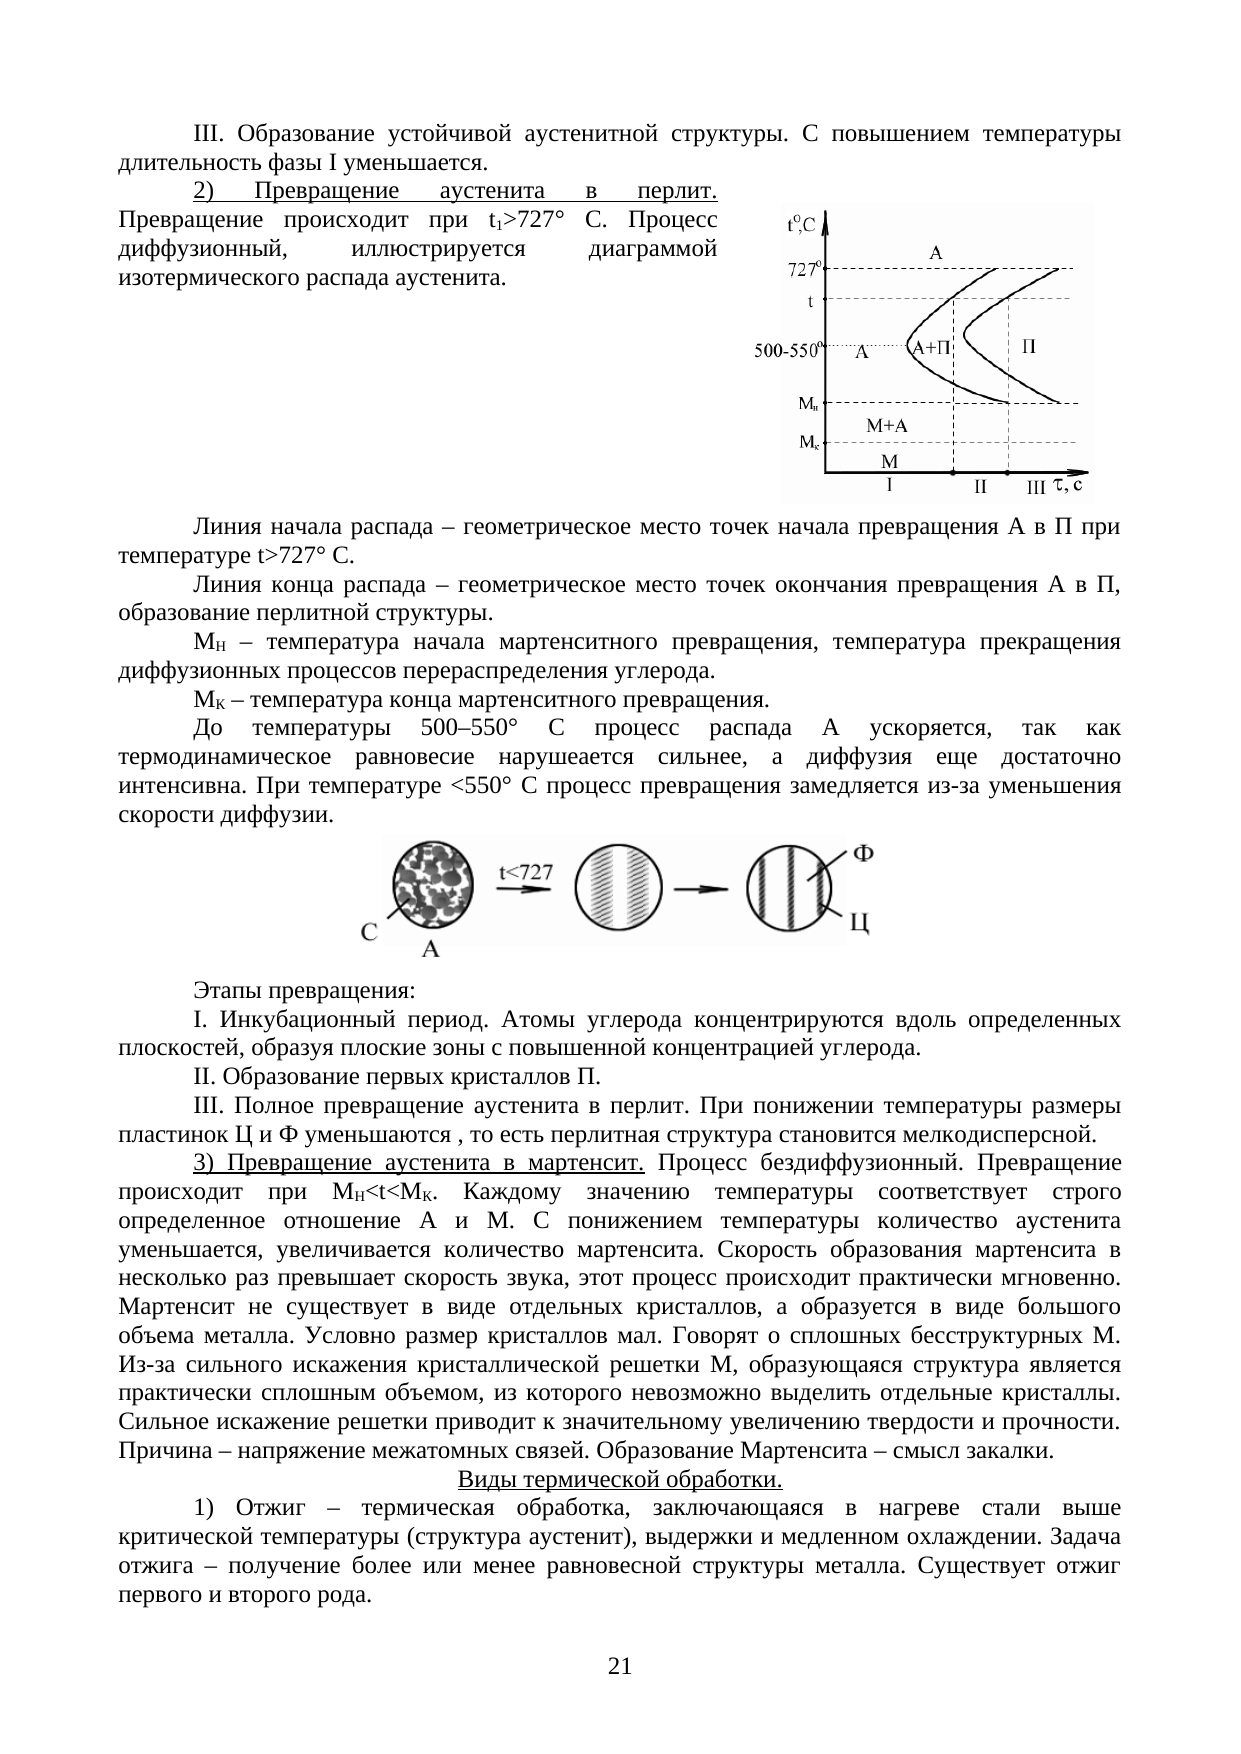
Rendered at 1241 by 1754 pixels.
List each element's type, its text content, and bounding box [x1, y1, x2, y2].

picture [359, 835, 881, 968]
text Линия начала распада – геометрическое место точек начала превращения А в П при температуре t>727° C. [118, 511, 1122, 569]
text До температуры 500–550° C процесс распада А ускоряется, так как термодинамическое равновесие нарушеается сильнее, а диффузия еще достаточно интенсивна. При температуре <550° C процесс превращения замедляется из-за уменьшения скорости диффузии. [118, 712, 1122, 827]
text МК – температура конца мартенситного превращения. [118, 684, 1122, 712]
text III. Образование устойчивой аустенитной структуры. С повышением температуры длительность фазы I уменьшается. [118, 118, 1122, 176]
text 1) Отжиг – термическая обработка, заключающаяся в нагреве стали выше критической температуры (структура аустенит), выдержки и медленном охлаждении. Задача отжига – получение более или менее равновесной структуры металла. Существует отжиг первого и второго рода. [118, 1492, 1122, 1607]
text Этапы превращения: [118, 975, 1122, 1004]
text III. Полное превращение аустенита в перлит. При понижении температуры размеры пластинок Ц и Ф уменьшаются , то есть перлитная структура становится мелкодисперсной. [118, 1090, 1122, 1147]
text МН – температура начала мартенситного превращения, температура прекращения диффузионных процессов перераспределения углерода. [118, 626, 1122, 684]
text 2) Превращение аустенита в перлит. Превращение происходит при t1>727° C. Процесс диффузионный, иллюстрируется диаграммой изотермического распада аустенита. [118, 176, 1122, 511]
picture [751, 203, 1095, 504]
text II. Образование первых кристаллов П. [118, 1061, 1122, 1090]
text I. Инкубационный период. Атомы углерода концентрируются вдоль определенных плоскостей, образуя плоские зоны с повышенной концентрацией углерода. [118, 1004, 1122, 1061]
text Виды термической обработки. [118, 1464, 1122, 1492]
text 3) Превращение аустенита в мартенсит. Процесс бездиффузионный. Превращение происходит при МН<t<МК. Каждому значению температуры соответствует строго определенное отношение А и М. С понижением температуры количество аустенита уменьшается, увеличивается количество мартенсита. Скорость образования мартенсита в несколько раз превышает скорость звука, этот процесс происходит практически мгновенно. Мартенсит не существует в виде отдельных кристаллов, а образуется в виде большого объема металла. Условно размер кристаллов мал. Говорят о сплошных бесструктурных М. Из-за сильного искажения кристаллической решетки М, образующаяся структура является практически сплошным объемом, из которого невозможно выделить отдельные кристаллы. Сильное искажение решетки приводит к значительному увеличению твердости и прочности. Причина – напряжение межатомных связей. Образование Мартенсита – смысл закалки. [118, 1147, 1122, 1464]
text Линия конца распада – геометрическое место точек окончания превращения А в П, образование перлитной структуры. [118, 569, 1122, 626]
